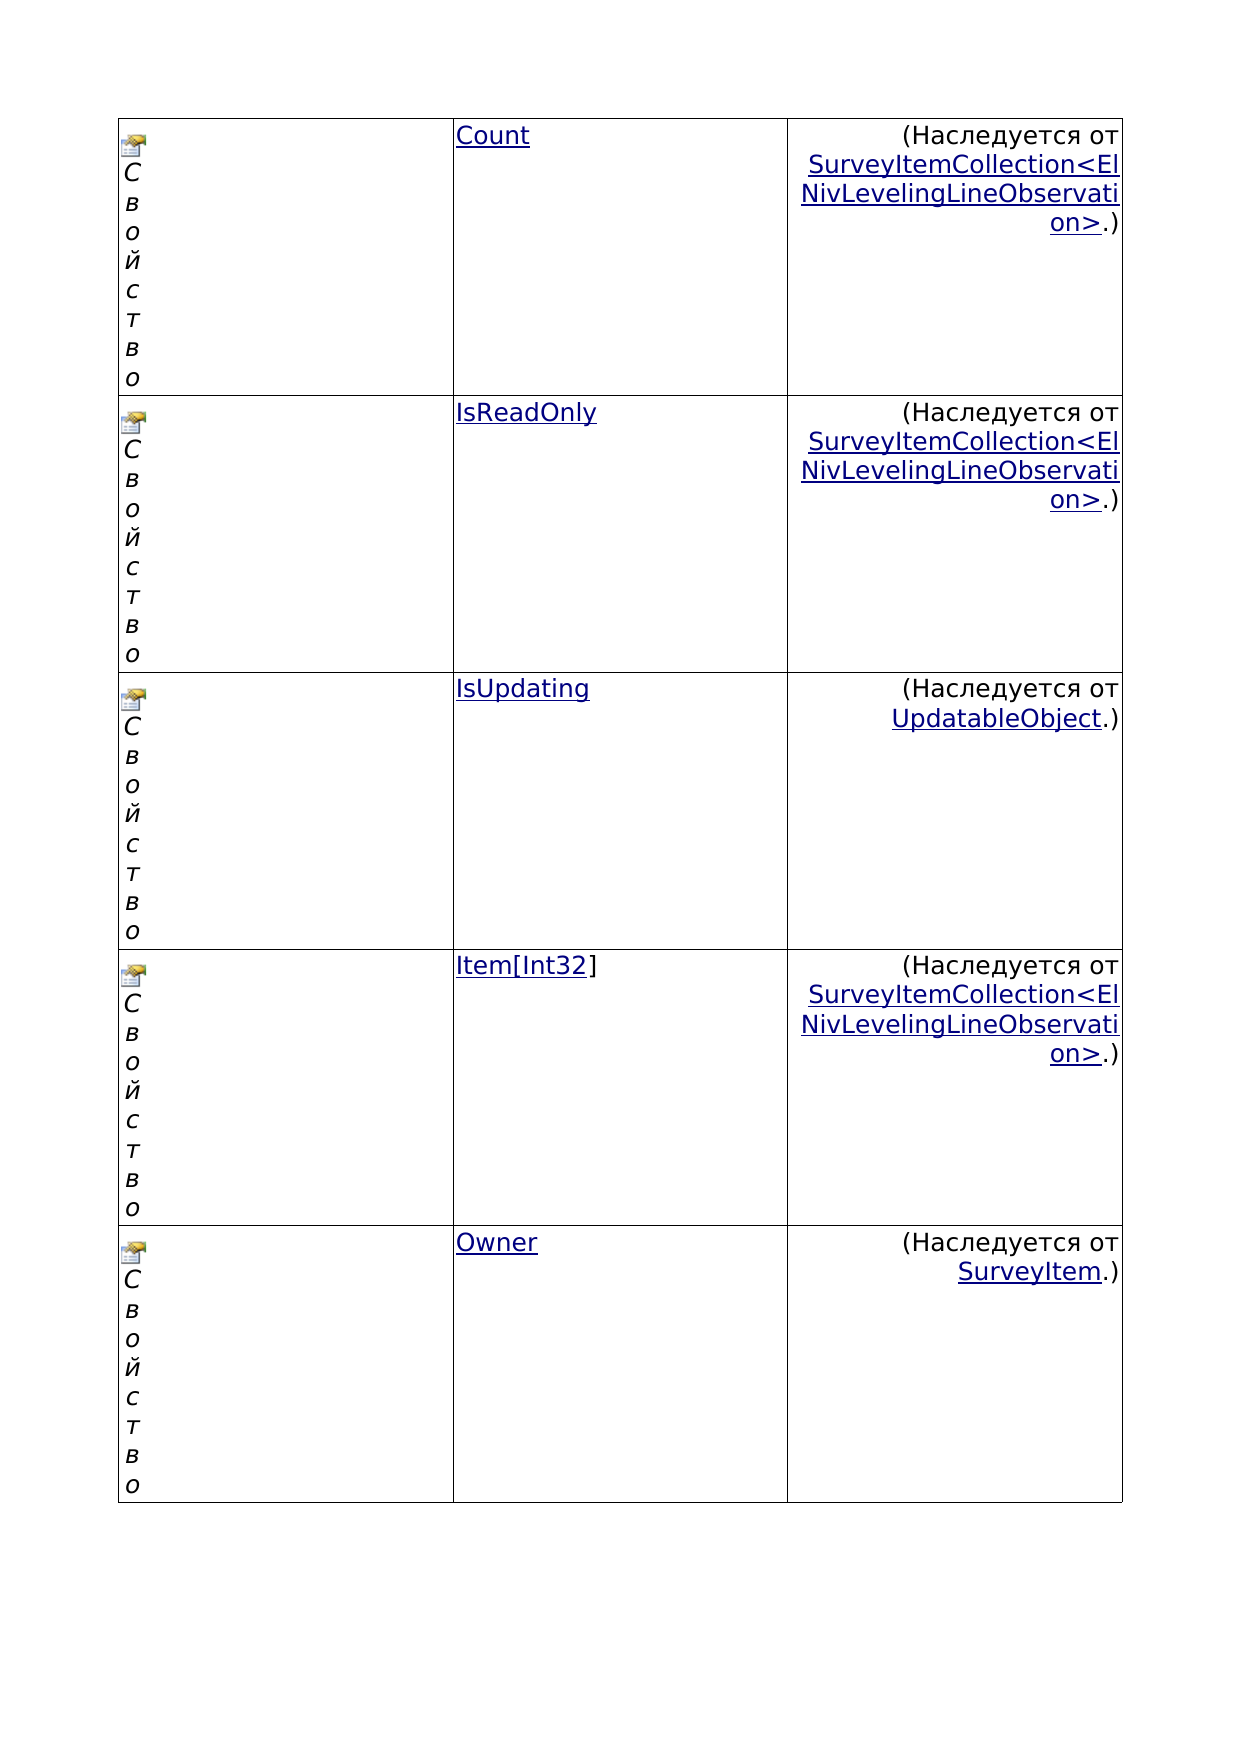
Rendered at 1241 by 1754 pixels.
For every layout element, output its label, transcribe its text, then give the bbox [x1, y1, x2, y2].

picture [121, 963, 147, 989]
table_cell [119, 673, 453, 948]
table_cell (Наследуется от SurveyItemCollection<ElNivLevelingLineObservation>.) [788, 119, 1122, 395]
table_cell (Наследуется от SurveyItemCollection<ElNivLevelingLineObservation>.) [788, 950, 1122, 1225]
table_cell (Наследуется от UpdatableObject.) [788, 673, 1122, 948]
table_cell [119, 119, 453, 395]
table_cell Count [454, 119, 787, 395]
picture [121, 687, 147, 713]
table_cell IsUpdating [454, 673, 787, 948]
picture [121, 410, 147, 436]
table_cell (Наследуется от SurveyItemCollection<ElNivLevelingLineObservation>.) [788, 396, 1122, 672]
picture [121, 133, 147, 159]
table_cell Owner [454, 1226, 787, 1502]
table_cell [119, 950, 453, 1225]
table_cell [119, 1226, 453, 1502]
table_cell IsReadOnly [454, 396, 787, 672]
picture [121, 1240, 147, 1266]
table_cell (Наследуется от SurveyItem.) [788, 1226, 1122, 1502]
table_cell [119, 396, 453, 672]
table_cell Item[Int32] [454, 950, 787, 1225]
